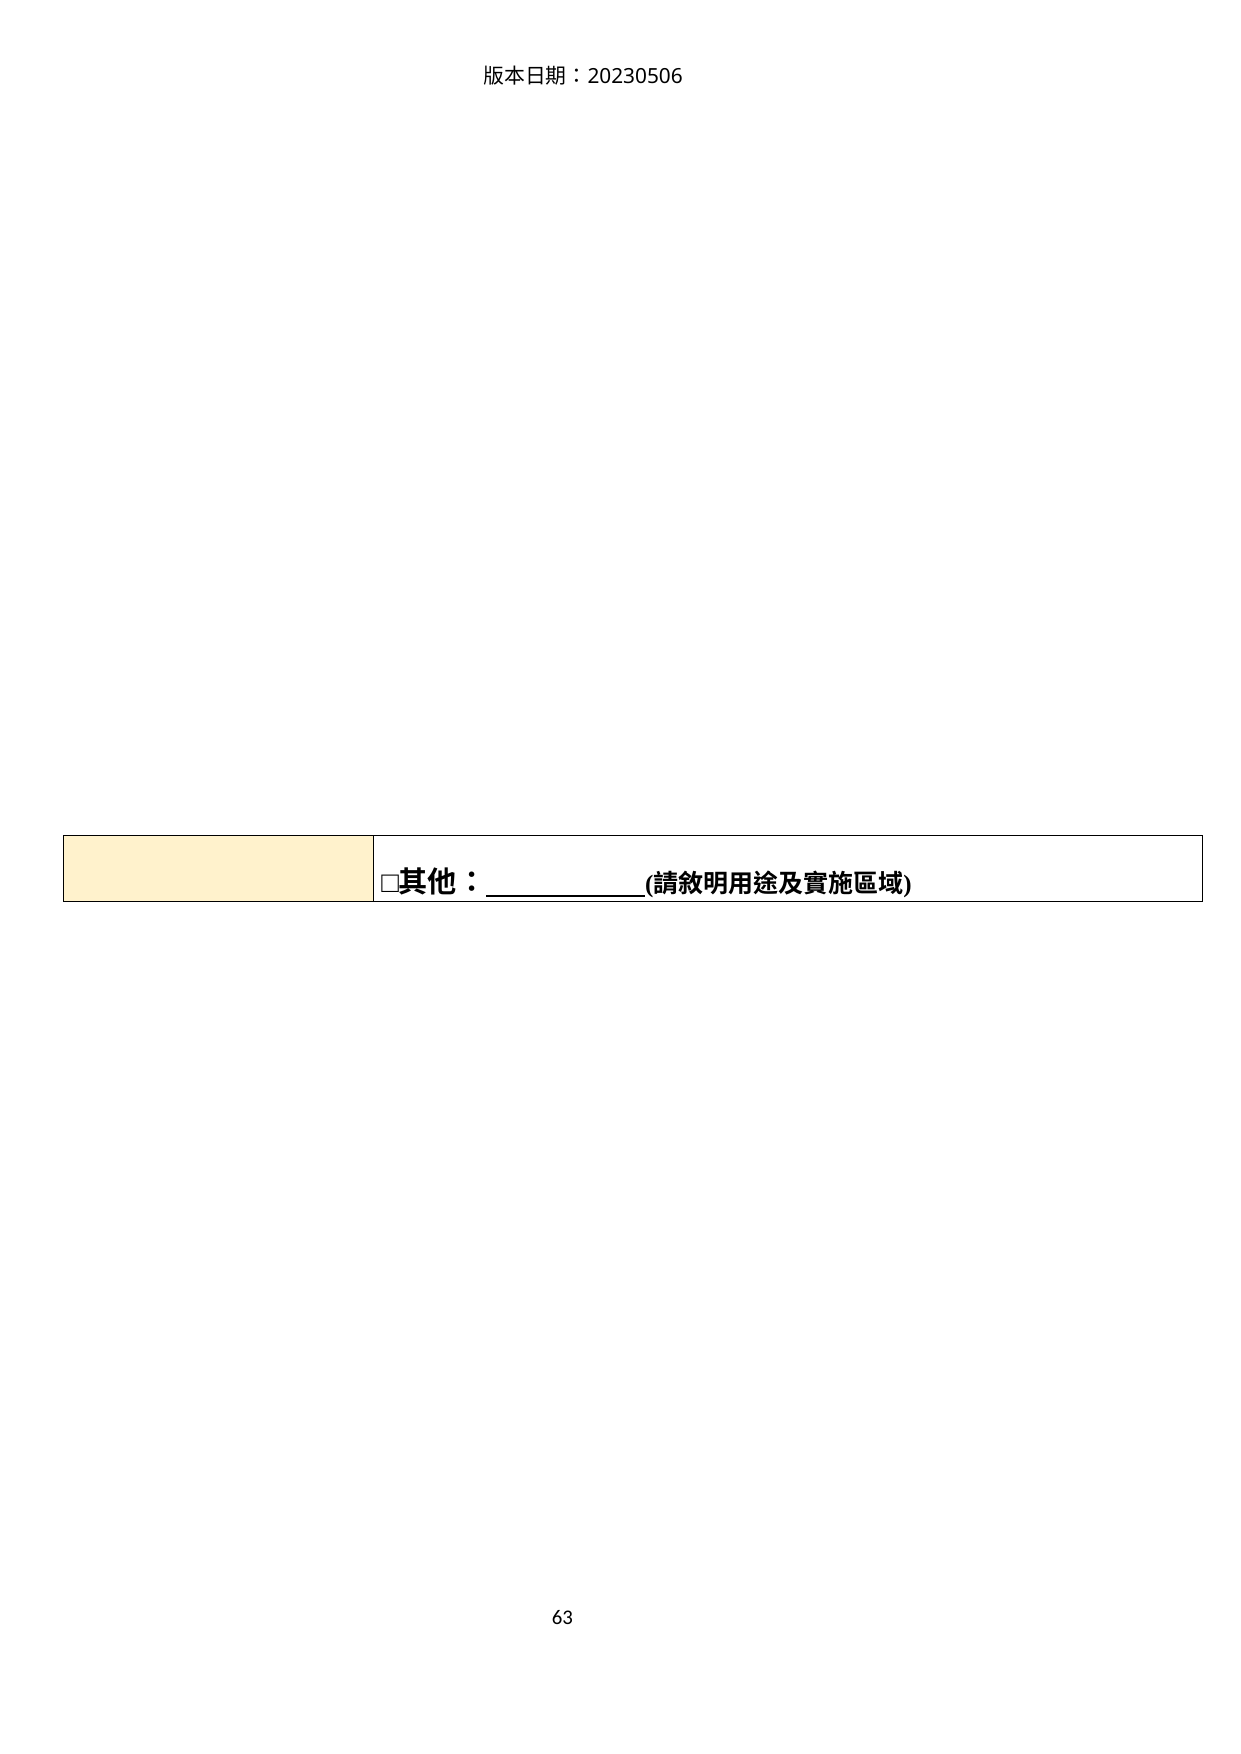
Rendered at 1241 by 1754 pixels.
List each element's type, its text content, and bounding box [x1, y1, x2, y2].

table_cell 境外實施用途： □自行生產或製造：實施區域為 □再讓與 □再專屬授權 □再非專屬授權： □預計對象： □實施區域： □用途： □訴訟 □對象(或潛在對象)： □訴訟地： □其他： (請敘明用途及實施區域) 加價金額： [374, 836, 1202, 901]
table_cell [64, 836, 373, 901]
